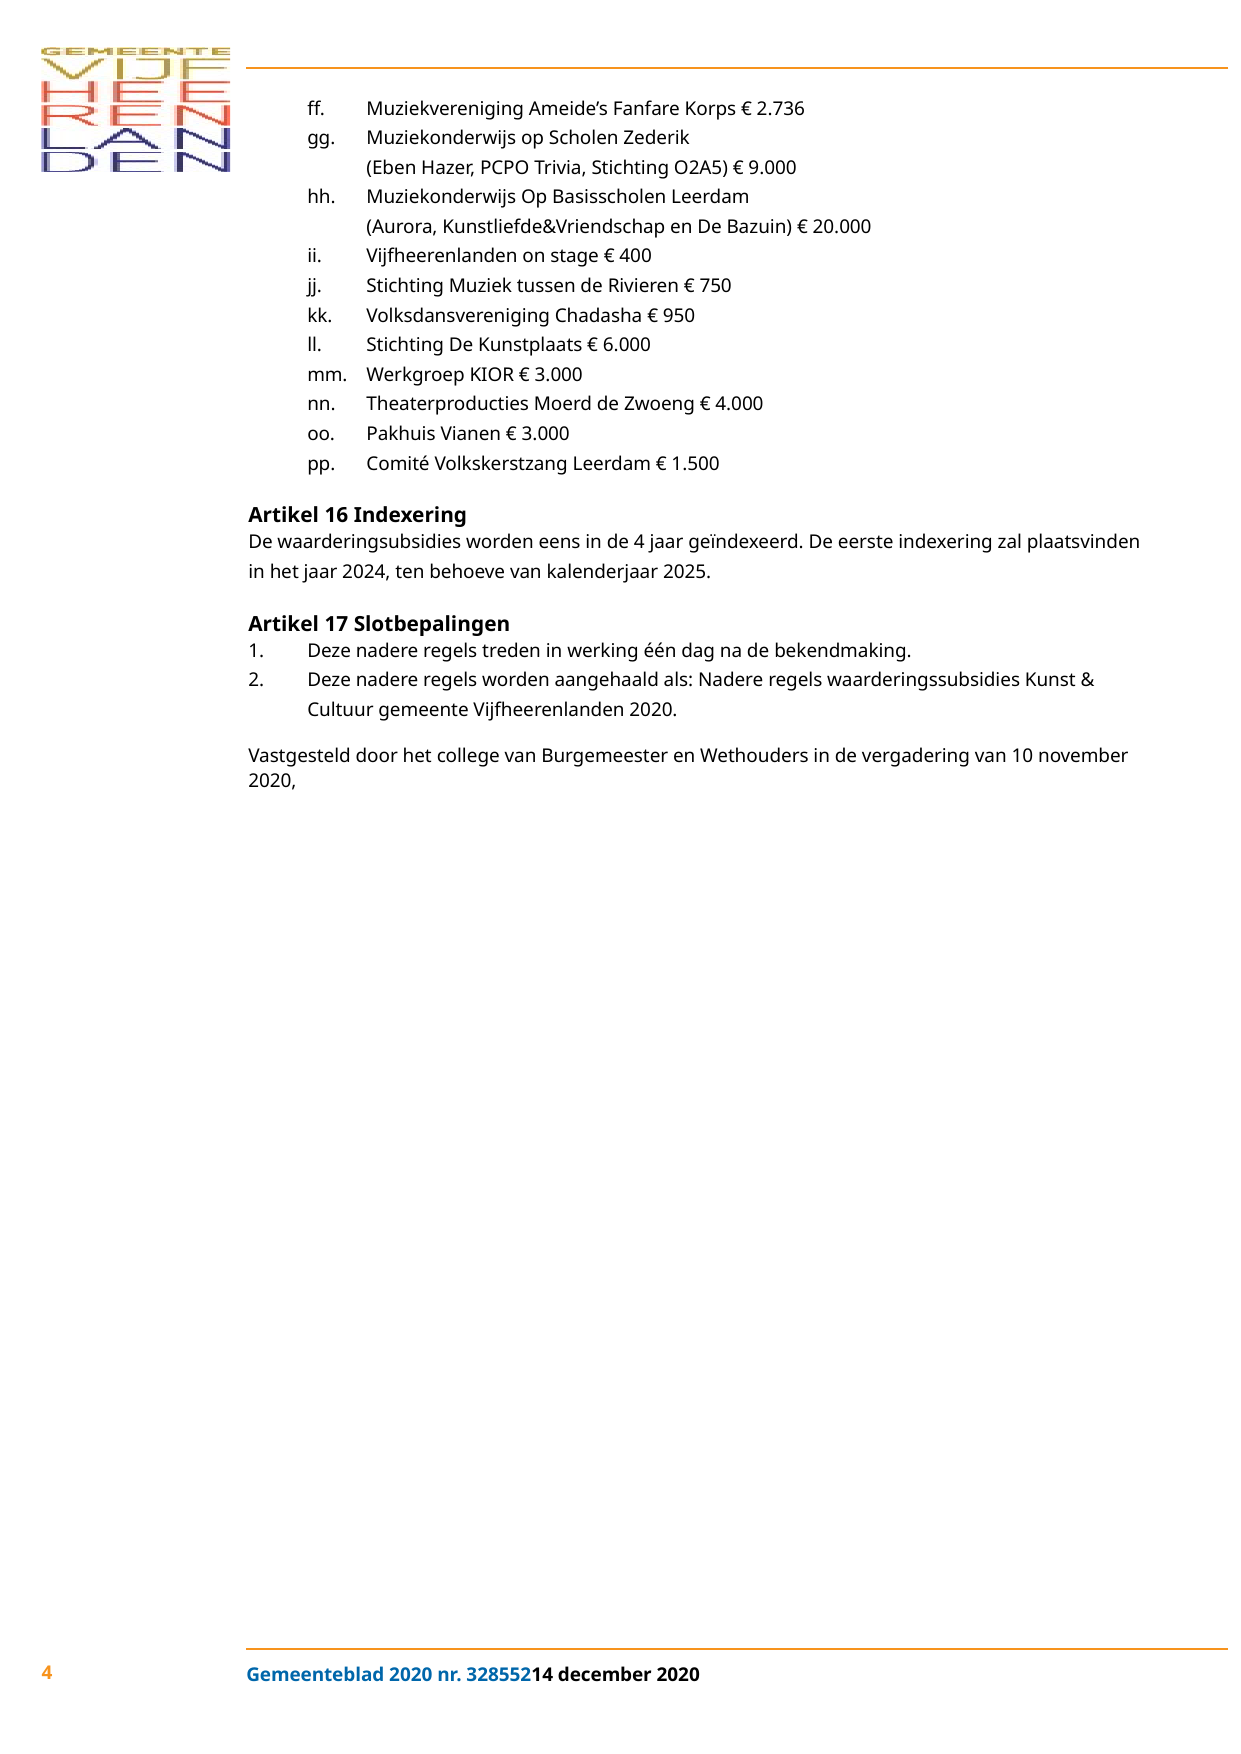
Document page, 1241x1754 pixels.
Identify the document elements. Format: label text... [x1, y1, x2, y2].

list (Aurora, Kunstliefde&Vriendschap en De Bazuin) € 20.000 [307, 213, 1152, 239]
list Volksdansvereniging Chadasha € 950 [307, 302, 1152, 328]
list Vijfheerenlanden on stage € 400 [307, 243, 1152, 268]
list Stichting De Kunstplaats € 6.000 [307, 331, 1152, 357]
list Muziekonderwijs op Scholen Zederik [307, 124, 1152, 150]
list Deze nadere regels worden aangehaald als: Nadere regels waarderingssubsidies Kunst & Cultuur gemeente Vijfheerenlanden 2020. [248, 667, 1152, 722]
list Muziekvereniging Ameide’s Fanfare Korps € 2.736 [307, 95, 1152, 121]
list (Eben Hazer, PCPO Trivia, Stichting O2A5) € 9.000 [307, 154, 1152, 180]
text De waarderingsubsidies worden eens in de 4 jaar geïndexeerd. De eerste indexering zal plaatsvinden in het jaar 2024, ten behoeve van kalenderjaar 2025. [248, 529, 1152, 584]
list Theaterproducties Moerd de Zwoeng € 4.000 [307, 391, 1152, 416]
list Pakhuis Vianen € 3.000 [307, 420, 1152, 446]
list Muziekonderwijs Op Basisscholen Leerdam [307, 183, 1152, 209]
list Werkgroep KIOR € 3.000 [307, 361, 1152, 387]
list Comité Volkskerstzang Leerdam € 1.500 [307, 450, 1152, 476]
text Artikel 16 Indexering [248, 500, 1152, 529]
text Vastgesteld door het college van Burgemeester en Wethouders in de vergadering van 10 november 2020, [248, 742, 1152, 793]
list Deze nadere regels treden in werking één dag na de bekendmaking. [248, 637, 1152, 663]
picture [41, 47, 231, 172]
text Artikel 17 Slotbepalingen [248, 609, 1152, 637]
list Stichting Muziek tussen de Rivieren € 750 [307, 272, 1152, 298]
